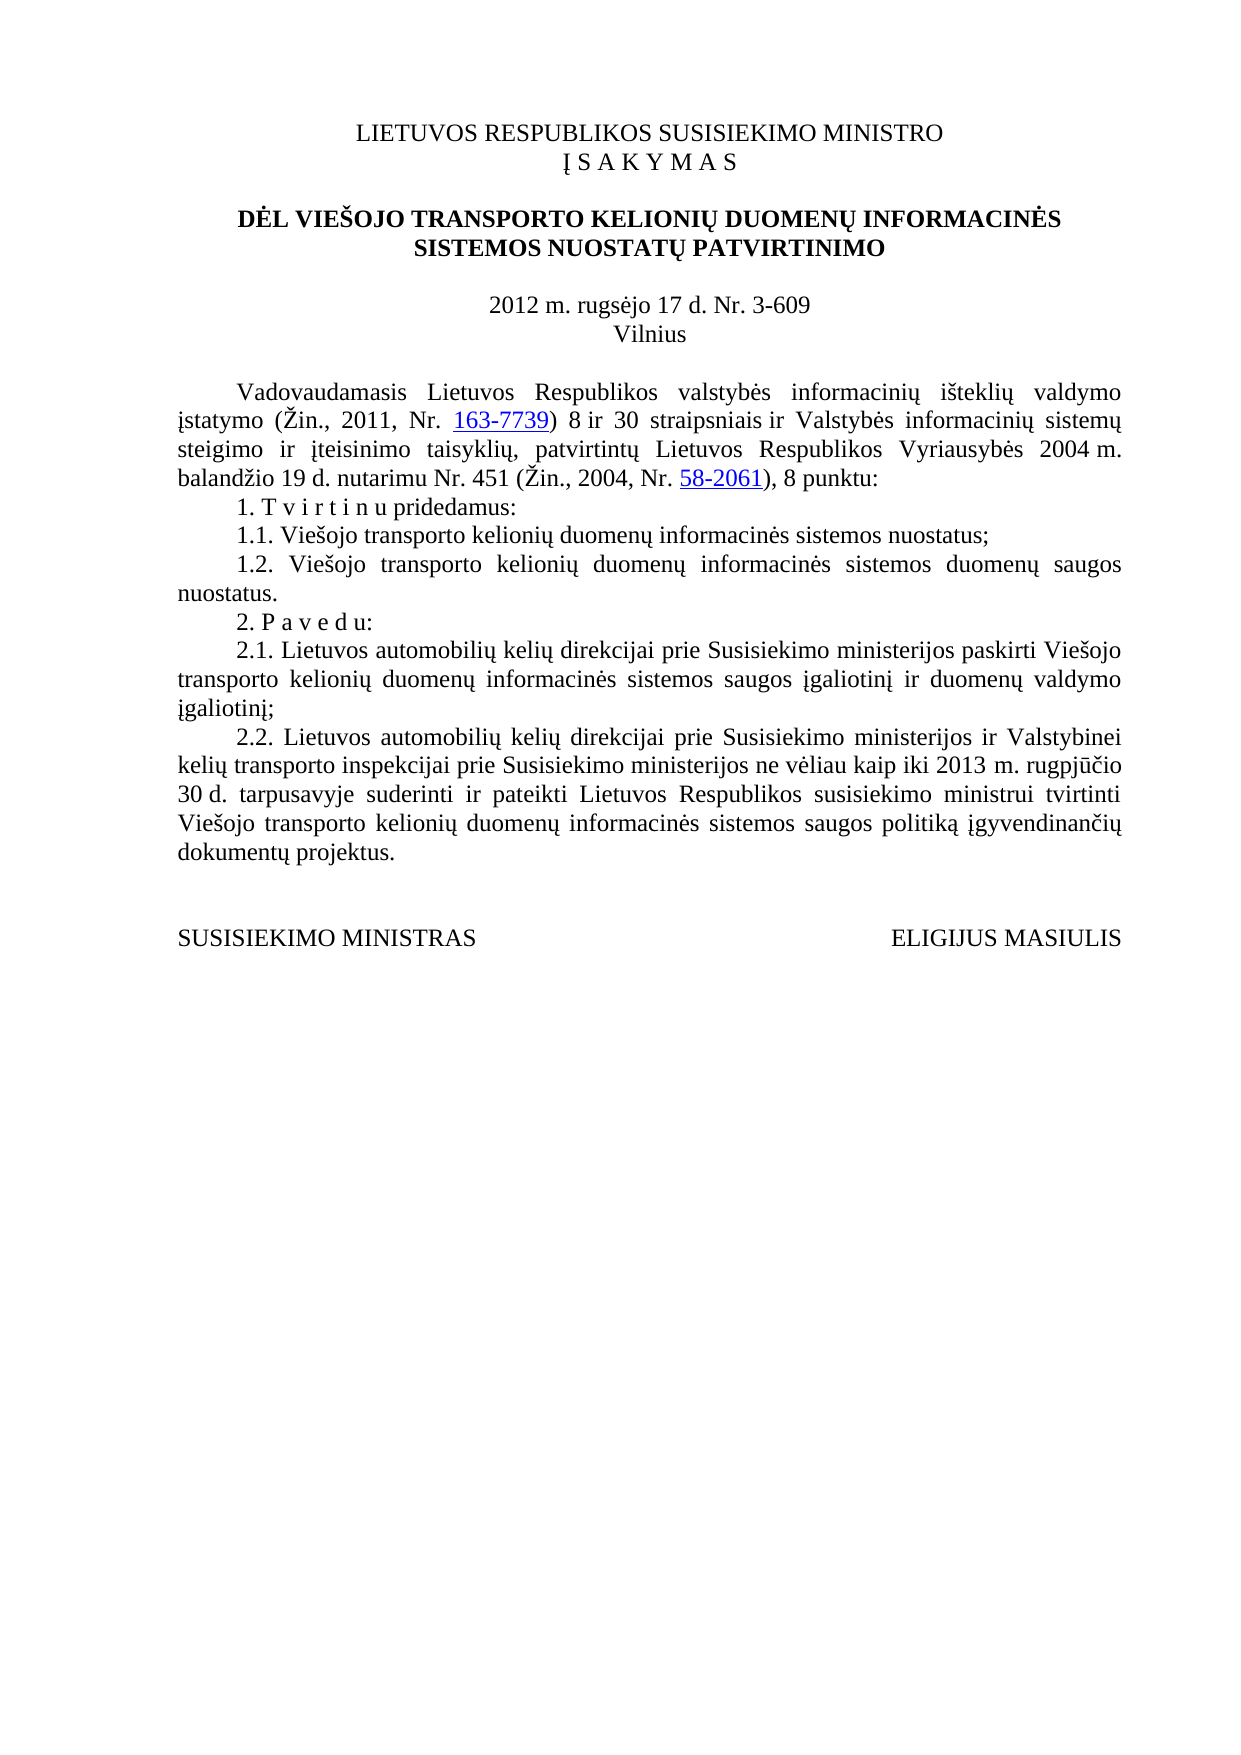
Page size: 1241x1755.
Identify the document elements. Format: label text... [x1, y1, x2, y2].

text Į S A K Y M A S [177, 147, 1122, 176]
text Vadovaudamasis Lietuvos Respublikos valstybės informacinių išteklių valdymo įstatymo (Žin., 2011, Nr. 163-7739) 8 ir 30 straipsniais ir Valstybės informacinių sistemų steigimo ir įteisinimo taisyklių, patvirtintų Lietuvos Respublikos Vyriausybės 2004 m. balandžio 19 d. nutarimu Nr. 451 (Žin., 2004, Nr. 58-2061), 8 punktu: [177, 377, 1122, 492]
text DĖL VIEŠOJO TRANSPORTO KELIONIŲ DUOMENŲ INFORMACINĖS SISTEMOS NUOSTATŲ PATVIRTINIMO [177, 204, 1122, 262]
text 1. T v i r t i n u pridedamus: [177, 492, 1122, 521]
text 1.2. Viešojo transporto kelionių duomenų informacinės sistemos duomenų saugos nuostatus. [177, 549, 1122, 607]
text 2.2. Lietuvos automobilių kelių direkcijai prie Susisiekimo ministerijos ir Valstybinei kelių transporto inspekcijai prie Susisiekimo ministerijos ne vėliau kaip iki 2013 m. rugpjūčio 30 d. tarpusavyje suderinti ir pateikti Lietuvos Respublikos susisiekimo ministrui tvirtinti Viešojo transporto kelionių duomenų informacinės sistemos saugos politiką įgyvendinančių dokumentų projektus. [177, 722, 1122, 866]
text Susisiekimo ministras Eligijus Masiulis [177, 923, 1122, 952]
text Vilnius [177, 319, 1122, 348]
text 2012 m. rugsėjo 17 d. Nr. 3-609 [177, 291, 1122, 319]
text 2.1. Lietuvos automobilių kelių direkcijai prie Susisiekimo ministerijos paskirti Viešojo transporto kelionių duomenų informacinės sistemos saugos įgaliotinį ir duomenų valdymo įgaliotinį; [177, 636, 1122, 722]
text LIETUVOS RESPUBLIKOS SUSISIEKIMO MINISTRO [177, 118, 1122, 147]
text 1.1. Viešojo transporto kelionių duomenų informacinės sistemos nuostatus; [177, 521, 1122, 549]
text 2. P a v e d u: [177, 607, 1122, 636]
